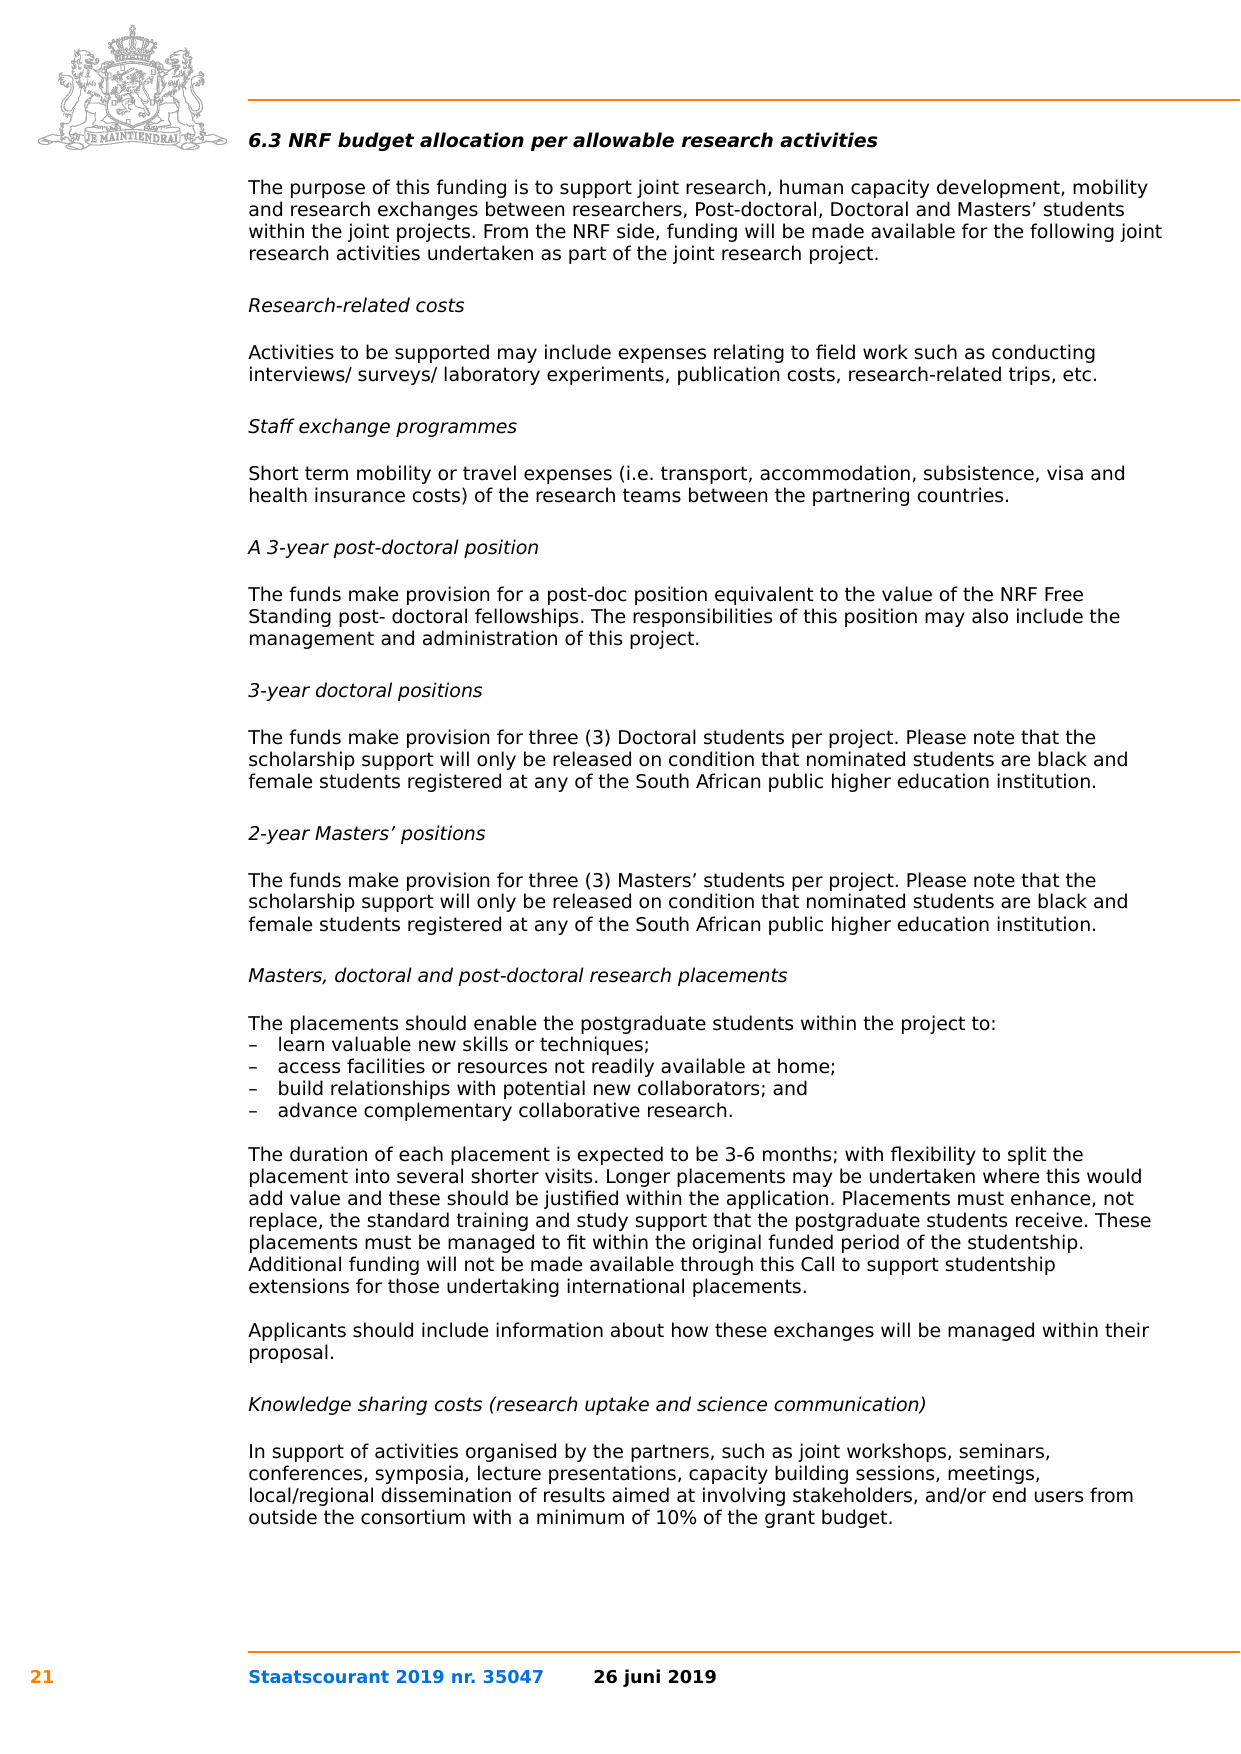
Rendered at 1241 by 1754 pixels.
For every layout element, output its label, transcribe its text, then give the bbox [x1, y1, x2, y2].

text The funds make provision for a post-doc position equivalent to the value of the NRF Free Standing post- doctoral fellowships. The responsibilities of this position may also include the management and administration of this project. [248, 584, 1163, 649]
subtitle Knowledge sharing costs (research uptake and science communication) [248, 1394, 1163, 1416]
text The duration of each placement is expected to be 3-6 months; with flexibility to split the placement into several shorter visits. Longer placements may be undertaken where this would add value and these should be justified within the application. Placements must enhance, not replace, the standard training and study support that the postgraduate students receive. These placements must be managed to fit within the original funded period of the studentship. Additional funding will not be made available through this Call to support studentship extensions for those undertaking international placements. [248, 1144, 1163, 1298]
text Short term mobility or travel expenses (i.e. transport, accommodation, subsistence, visa and health insurance costs) of the research teams between the partnering countries. [248, 463, 1163, 507]
text In support of activities organised by the partners, such as joint workshops, seminars, conferences, symposia, lecture presentations, capacity building sessions, meetings, local/regional dissemination of results aimed at involving stakeholders, and/or end users from outside the consortium with a minimum of 10% of the grant budget. [248, 1441, 1163, 1529]
text The placements should enable the postgraduate students within the project to: [248, 1012, 1163, 1034]
text – learn valuable new skills or techniques; [248, 1034, 1163, 1056]
subtitle 6.3 NRF budget allocation per allowable research activities [248, 130, 1163, 152]
text Applicants should include information about how these exchanges will be managed within their proposal. [248, 1320, 1163, 1364]
subtitle Staff exchange programmes [248, 416, 1163, 438]
text Activities to be supported may include expenses relating to field work such as conducting interviews/ surveys/ laboratory experiments, publication costs, research-related trips, etc. [248, 342, 1163, 386]
subtitle Masters, doctoral and post-doctoral research placements [248, 965, 1163, 987]
text The funds make provision for three (3) Masters’ students per project. Please note that the scholarship support will only be released on condition that nominated students are black and female students registered at any of the South African public higher education institution. [248, 869, 1163, 935]
text – advance complementary collaborative research. [248, 1100, 1163, 1122]
text The funds make provision for three (3) Doctoral students per project. Please note that the scholarship support will only be released on condition that nominated students are black and female students registered at any of the South African public higher education institution. [248, 727, 1163, 792]
picture [38, 25, 227, 150]
subtitle 2-year Masters’ positions [248, 822, 1163, 844]
text – access facilities or resources not readily available at home; [248, 1056, 1163, 1078]
subtitle A 3-year post-doctoral position [248, 537, 1163, 559]
text – build relationships with potential new collaborators; and [248, 1078, 1163, 1100]
subtitle 3-year doctoral positions [248, 679, 1163, 702]
subtitle Research-related costs [248, 295, 1163, 317]
text The purpose of this funding is to support joint research, human capacity development, mobility and research exchanges between researchers, Post-doctoral, Doctoral and Masters’ students within the joint projects. From the NRF side, funding will be made available for the following joint research activities undertaken as part of the joint research project. [248, 177, 1163, 265]
